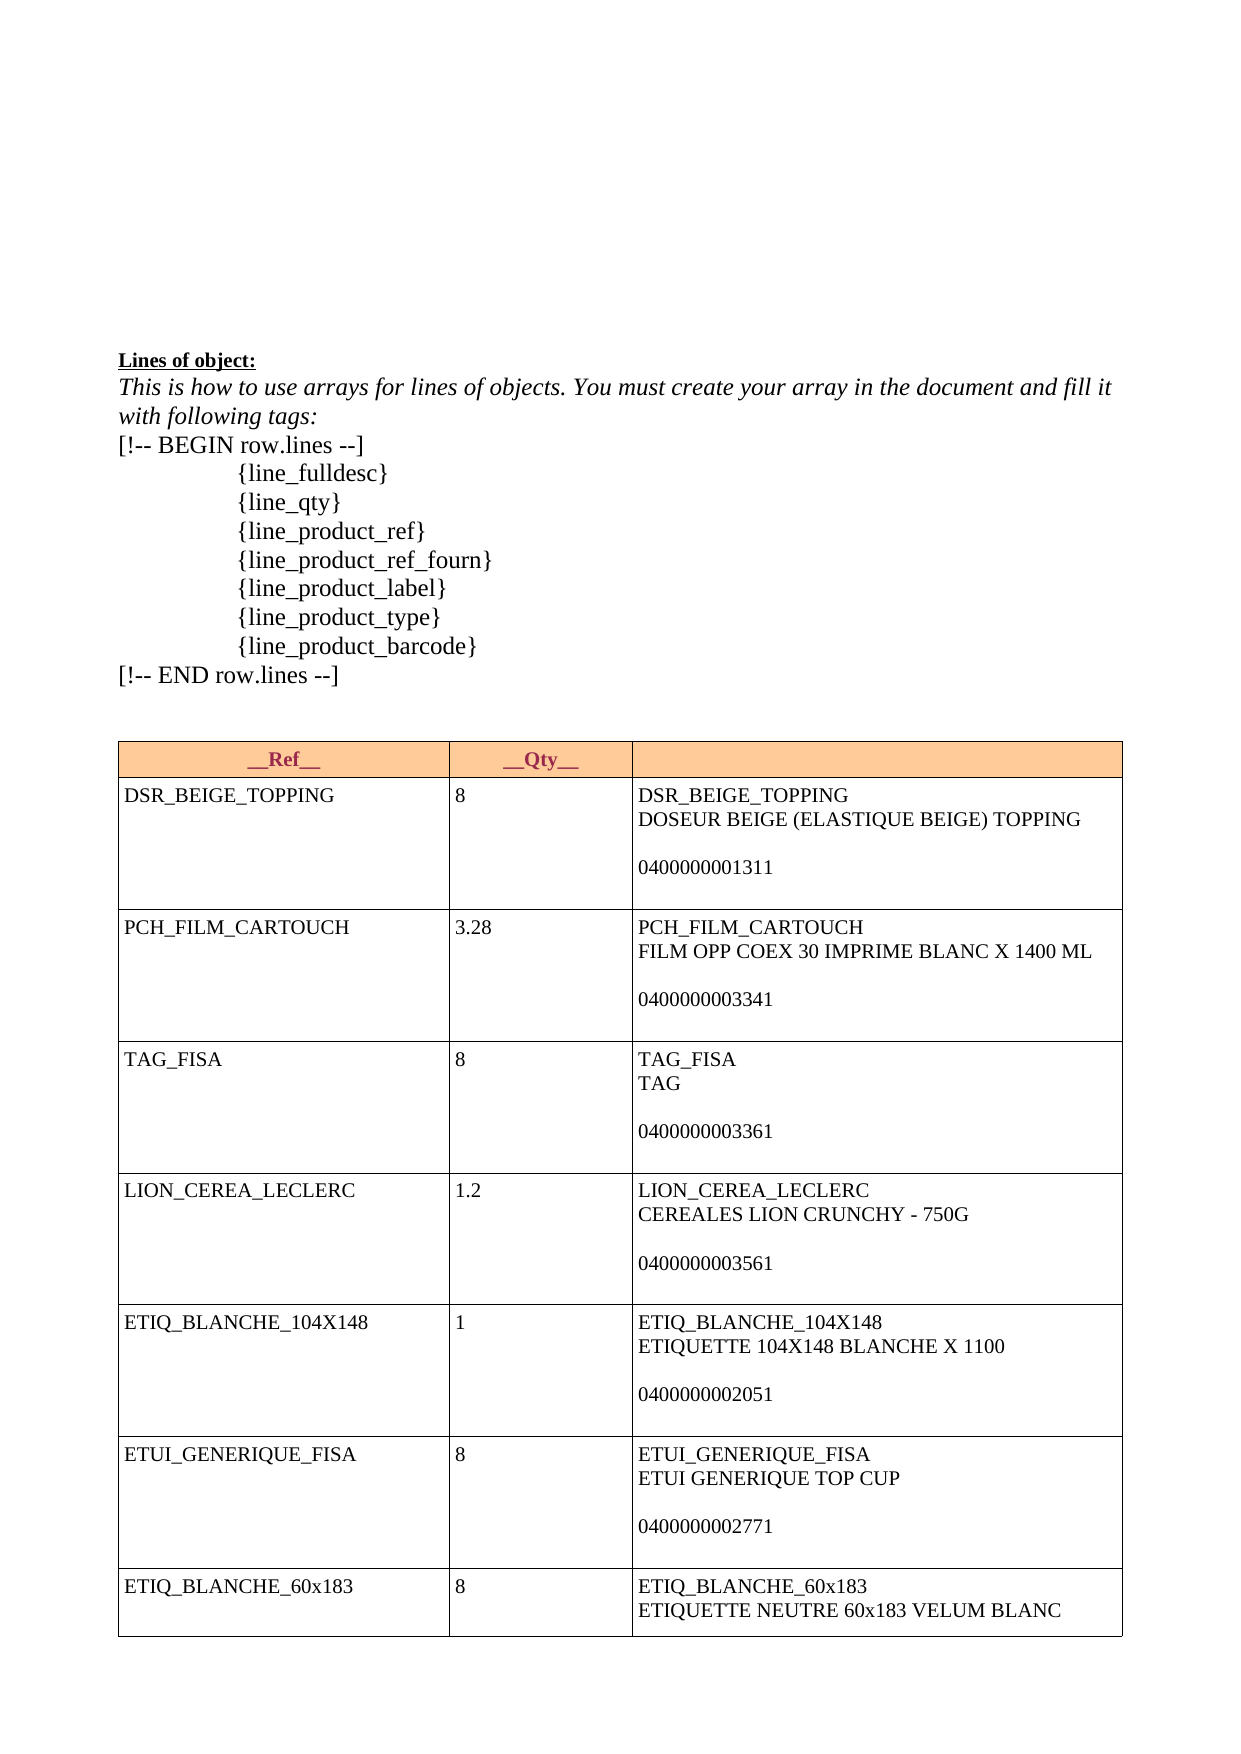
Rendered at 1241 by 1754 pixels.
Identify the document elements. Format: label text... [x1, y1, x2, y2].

table_header __Ref__ [119, 742, 449, 777]
text [!-- BEGIN row.lines --] [118, 430, 1122, 458]
table_cell 8 [450, 1437, 632, 1568]
table_cell 8 [450, 1042, 632, 1173]
table_header __Qty__ [450, 742, 632, 777]
text {line_product_type} [118, 602, 1122, 631]
table_cell DSR_BEIGE_TOPPING [119, 778, 449, 909]
table_cell 1 [450, 1305, 632, 1436]
table_cell PCH_FILM_CARTOUCH [119, 910, 449, 1041]
text Lines of object: [118, 348, 1122, 372]
text {line_product_barcode} [118, 631, 1122, 660]
table_cell 3.28 [450, 910, 632, 1041]
table_cell ETIQ_BLANCHE_60x183 [119, 1569, 449, 1636]
table_cell ETIQ_BLANCHE_60x183 ETIQUETTE NEUTRE 60x183 VELUM BLANC [633, 1569, 1122, 1636]
table_cell PCH_FILM_CARTOUCH FILM OPP COEX 30 IMPRIME BLANC X 1400 ML 0400000003341 [633, 910, 1122, 1041]
text {line_product_ref_fourn} [118, 545, 1122, 573]
table_cell 8 [450, 778, 632, 909]
table_cell 1.2 [450, 1174, 632, 1304]
text {line_product_label} [118, 573, 1122, 602]
table_cell ETIQ_BLANCHE_104X148 [119, 1305, 449, 1436]
table_cell DSR_BEIGE_TOPPING DOSEUR BEIGE (ELASTIQUE BEIGE) TOPPING 0400000001311 [633, 778, 1122, 909]
table_cell ETUI_GENERIQUE_FISA [119, 1437, 449, 1568]
table_cell LION_CEREA_LECLERC [119, 1174, 449, 1304]
text [!-- END row.lines --] [118, 660, 1122, 688]
text {line_product_ref} [118, 516, 1122, 545]
table_cell TAG_FISA TAG 0400000003361 [633, 1042, 1122, 1173]
table_cell ETIQ_BLANCHE_104X148 ETIQUETTE 104X148 BLANCHE X 1100 0400000002051 [633, 1305, 1122, 1436]
table_cell ETUI_GENERIQUE_FISA ETUI GENERIQUE TOP CUP 0400000002771 [633, 1437, 1122, 1568]
text This is how to use arrays for lines of objects. You must create your array in the document and fill it with following tags: [118, 372, 1122, 430]
table_cell LION_CEREA_LECLERC CEREALES LION CRUNCHY - 750G 0400000003561 [633, 1174, 1122, 1304]
table_cell TAG_FISA [119, 1042, 449, 1173]
table_cell 8 [450, 1569, 632, 1636]
text {line_fulldesc} [118, 458, 1122, 487]
table_header [633, 742, 1122, 777]
text {line_qty} [118, 487, 1122, 516]
